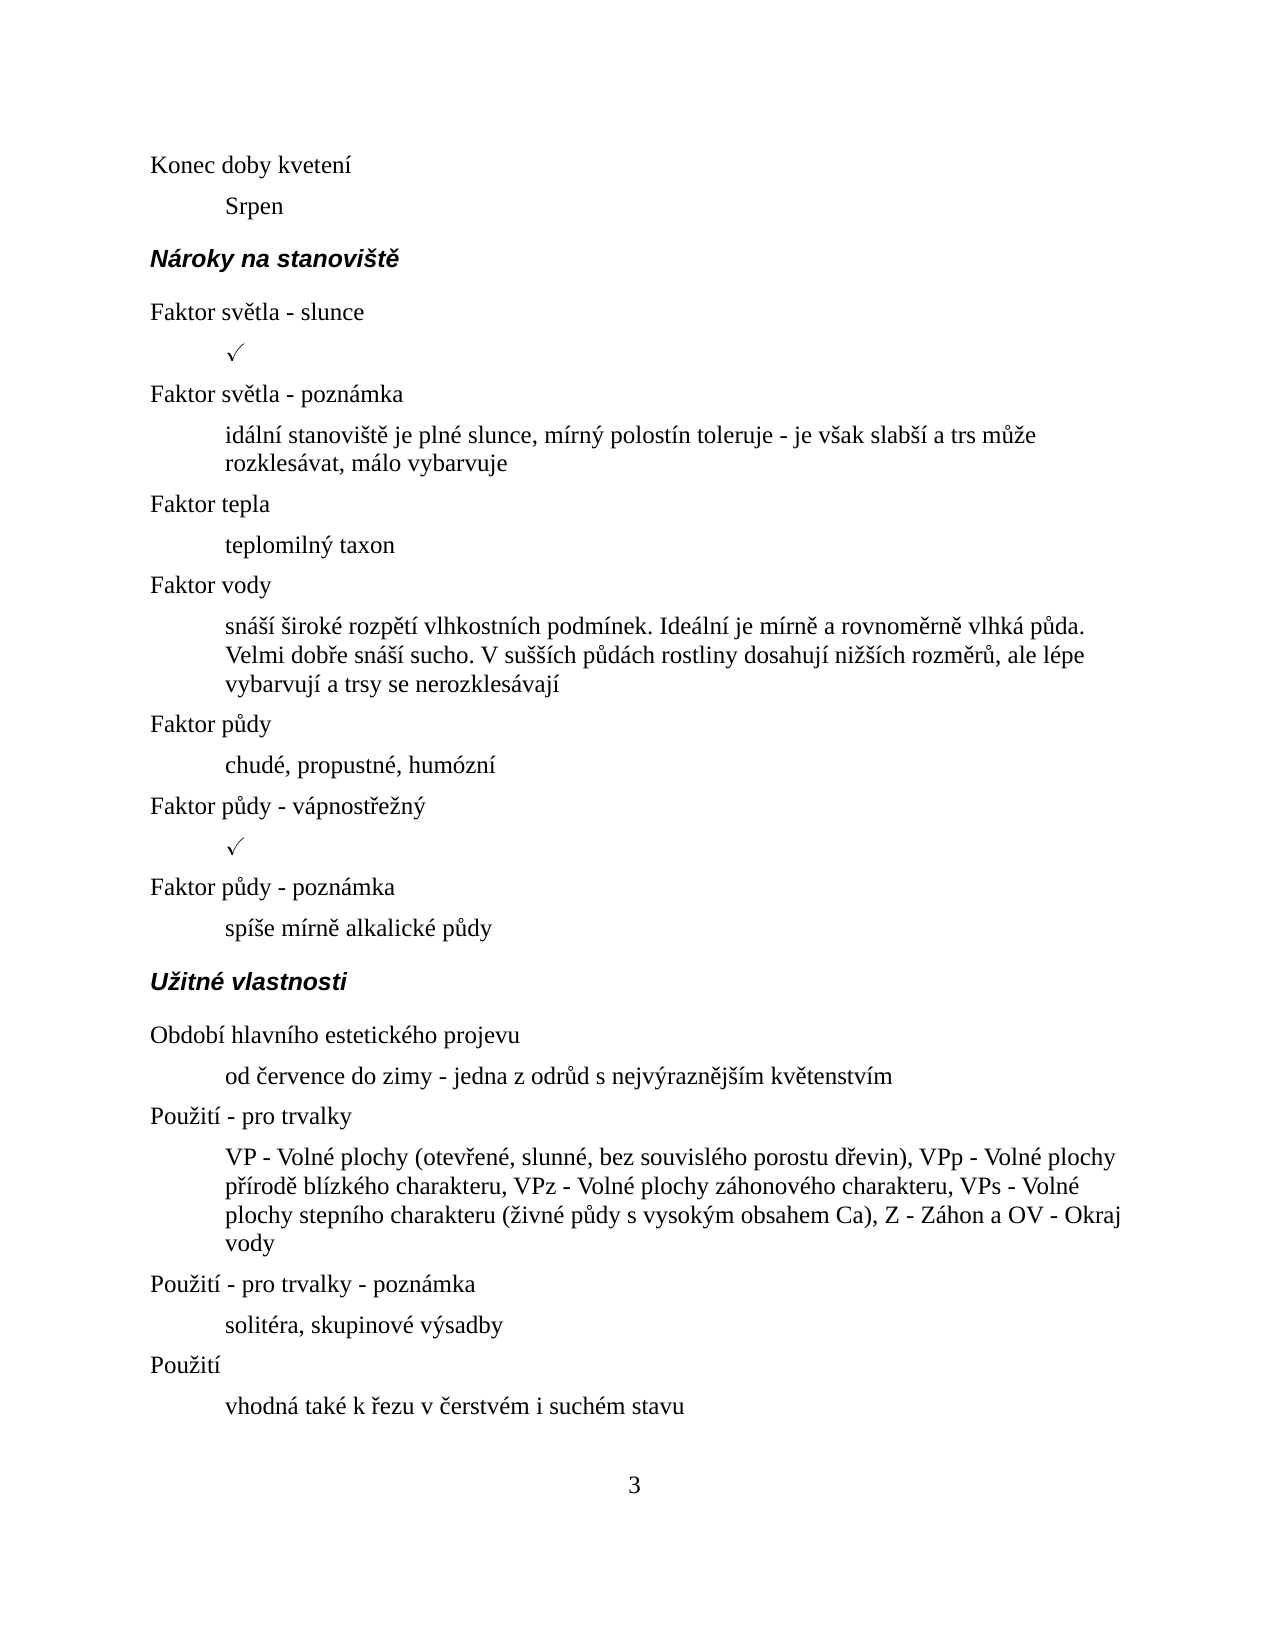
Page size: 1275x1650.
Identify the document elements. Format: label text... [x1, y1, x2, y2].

text spíše mírně alkalické půdy [225, 913, 1125, 942]
text ✓ [225, 832, 1125, 861]
text Použití [150, 1351, 1125, 1379]
text chudé, propustné, humózní [225, 750, 1125, 779]
text Faktor vody [150, 571, 1125, 599]
text Použití - pro trvalky [150, 1101, 1125, 1130]
text Srpen [225, 191, 1125, 219]
text Faktor půdy [150, 709, 1125, 738]
text Použití - pro trvalky - poznámka [150, 1269, 1125, 1298]
text Faktor světla - poznámka [150, 379, 1125, 408]
text VP - Volné plochy (otevřené, slunné, bez souvislého porostu dřevin), VPp - Volné plochy přírodě blízkého charakteru, VPz - Volné plochy záhonového charakteru, VPs - Volné plochy stepního charakteru (živné půdy s vysokým obsahem Ca), Z - Záhon a OV - Okraj vody [225, 1142, 1125, 1257]
text Faktor světla - slunce [150, 297, 1125, 326]
text teplomilný taxon [225, 530, 1125, 559]
text Období hlavního estetického projevu [150, 1020, 1125, 1049]
text Faktor tepla [150, 489, 1125, 518]
text solitéra, skupinové výsadby [225, 1310, 1125, 1339]
subtitle Užitné vlastnosti [150, 967, 1125, 996]
text vhodná také k řezu v čerstvém i suchém stavu [225, 1391, 1125, 1420]
text Faktor půdy - vápnostřežný [150, 791, 1125, 820]
text ✓ [225, 338, 1125, 367]
text snáší široké rozpětí vlhkostních podmínek. Ideální je mírně a rovnoměrně vlhká půda. Velmi dobře snáší sucho. V sušších půdách rostliny dosahují nižších rozměrů, ale lépe vybarvují a trsy se nerozklesávají [225, 611, 1125, 698]
text Faktor půdy - poznámka [150, 872, 1125, 901]
text od července do zimy - jedna z odrůd s nejvýraznějším květenstvím [225, 1061, 1125, 1089]
text idální stanoviště je plné slunce, mírný polostín toleruje - je však slabší a trs může rozklesávat, málo vybarvuje [225, 420, 1125, 477]
subtitle Nároky na stanoviště [150, 244, 1125, 273]
text Konec doby kvetení [150, 150, 1125, 179]
